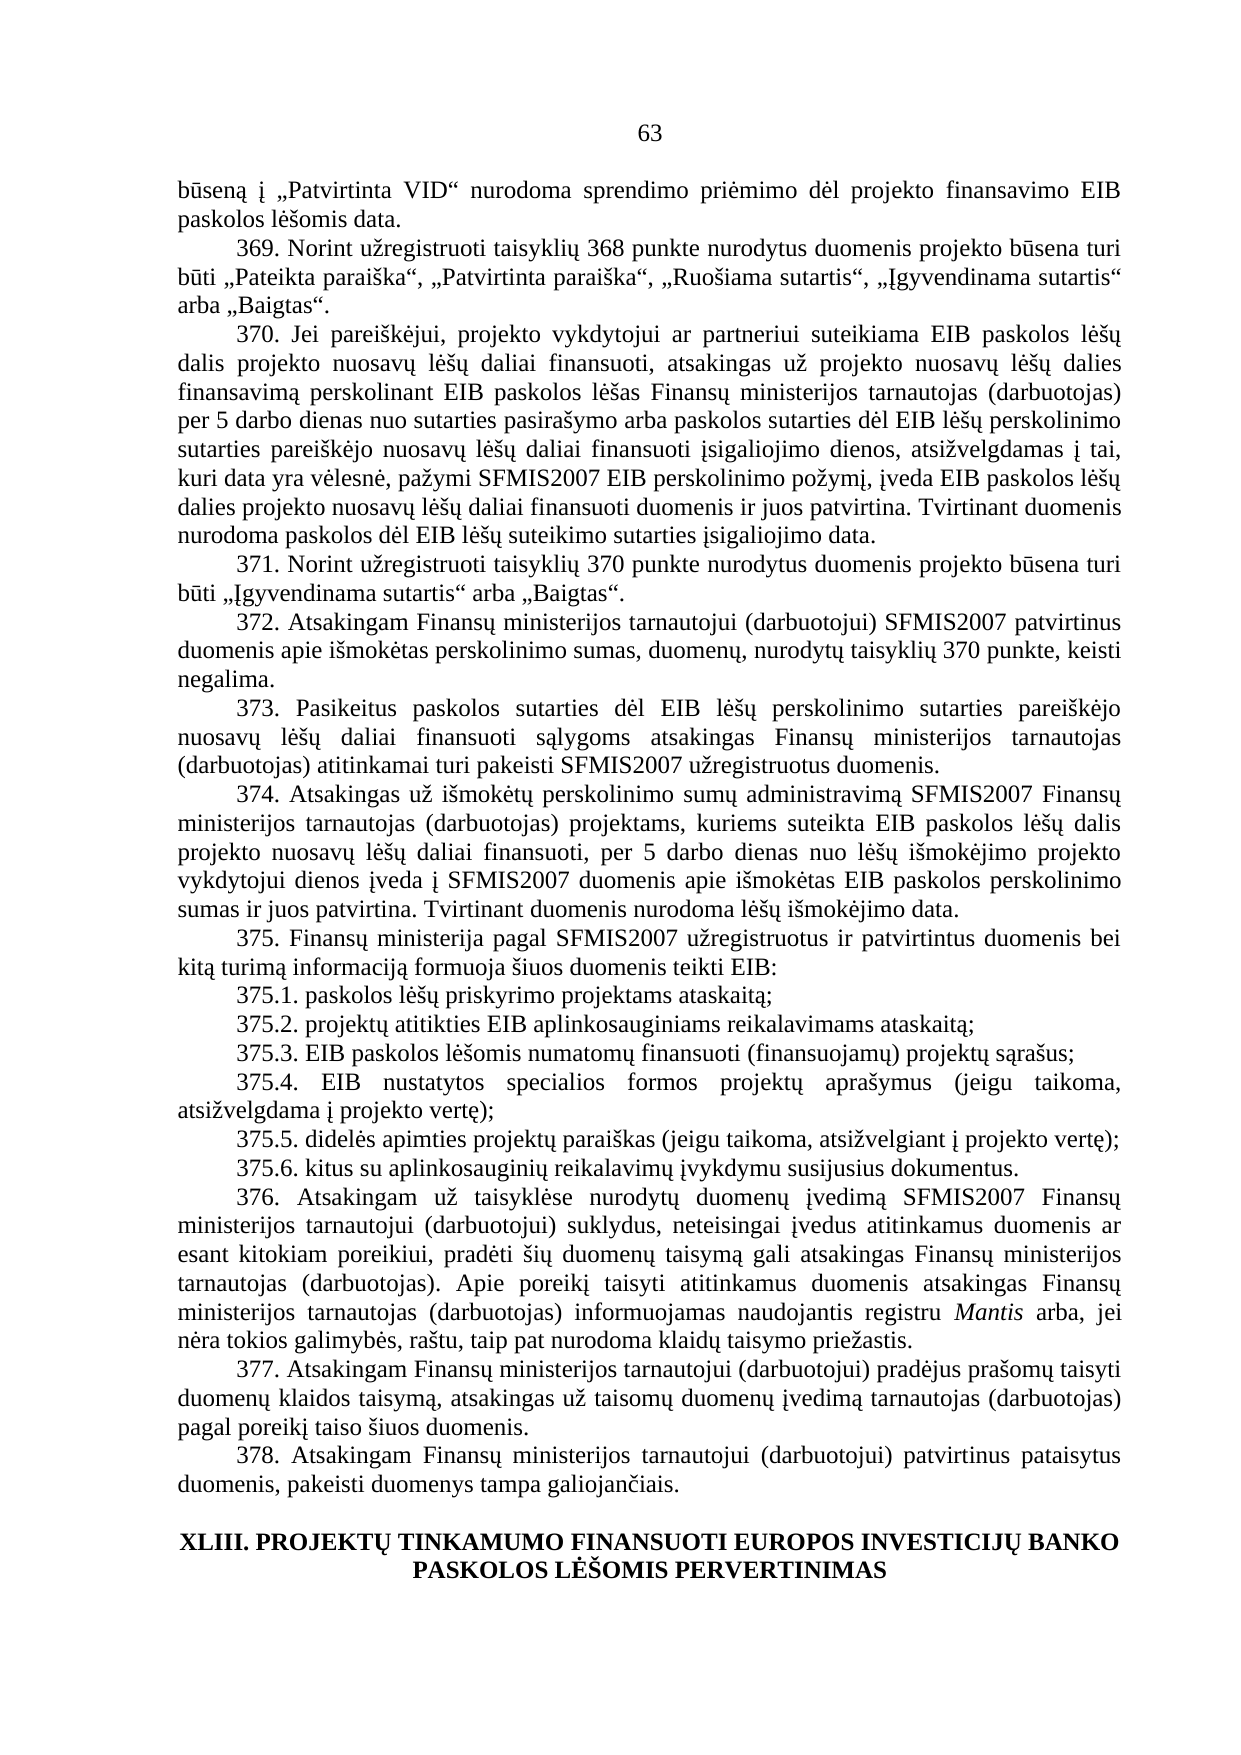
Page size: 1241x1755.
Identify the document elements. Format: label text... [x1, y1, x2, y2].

text 371. Norint užregistruoti taisyklių 370 punkte nurodytus duomenis projekto būsena turi būti „Įgyvendinama sutartis“ arba „Baigtas“. [177, 549, 1122, 607]
text 375.2. projektų atitikties EIB aplinkosauginiams reikalavimams ataskaitą; [177, 1009, 1122, 1038]
text 374. Atsakingas už išmokėtų perskolinimo sumų administravimą SFMIS2007 Finansų ministerijos tarnautojas (darbuotojas) projektams, kuriems suteikta EIB paskolos lėšų dalis projekto nuosavų lėšų daliai finansuoti, per 5 darbo dienas nuo lėšų išmokėjimo projekto vykdytojui dienos įveda į SFMIS2007 duomenis apie išmokėtas EIB paskolos perskolinimo sumas ir juos patvirtina. Tvirtinant duomenis nurodoma lėšų išmokėjimo data. [177, 779, 1122, 923]
text 375.6. kitus su aplinkosauginių reikalavimų įvykdymu susijusius dokumentus. [177, 1153, 1122, 1182]
text 376. Atsakingam už taisyklėse nurodytų duomenų įvedimą SFMIS2007 Finansų ministerijos tarnautojui (darbuotojui) suklydus, neteisingai įvedus atitinkamus duomenis ar esant kitokiam poreikiui, pradėti šių duomenų taisymą gali atsakingas Finansų ministerijos tarnautojas (darbuotojas). Apie poreikį taisyti atitinkamus duomenis atsakingas Finansų ministerijos tarnautojas (darbuotojas) informuojamas naudojantis registru Mantis arba, jei nėra tokios galimybės, raštu, taip pat nurodoma klaidų taisymo priežastis. [177, 1182, 1122, 1354]
text XLIII. PROJEKTŲ TINKAMUMO FINANSUOTI EUROPOS INVESTICIJŲ BANKO PASKOLOS LĖŠOMIS PERVERTINIMAS [177, 1527, 1122, 1584]
text 369. Norint užregistruoti taisyklių 368 punkte nurodytus duomenis projekto būsena turi būti „Pateikta paraiška“, „Patvirtinta paraiška“, „Ruošiama sutartis“, „Įgyvendinama sutartis“ arba „Baigtas“. [177, 233, 1122, 319]
text 378. Atsakingam Finansų ministerijos tarnautojui (darbuotojui) patvirtinus pataisytus duomenis, pakeisti duomenys tampa galiojančiais. [177, 1441, 1122, 1498]
text 375.4. EIB nustatytos specialios formos projektų aprašymus (jeigu taikoma, atsižvelgdama į projekto vertę); [177, 1067, 1122, 1124]
text 375. Finansų ministerija pagal SFMIS2007 užregistruotus ir patvirtintus duomenis bei kitą turimą informaciją formuoja šiuos duomenis teikti EIB: [177, 923, 1122, 981]
text 375.1. paskolos lėšų priskyrimo projektams ataskaitą; [177, 981, 1122, 1009]
text 373. Pasikeitus paskolos sutarties dėl EIB lėšų perskolinimo sutarties pareiškėjo nuosavų lėšų daliai finansuoti sąlygoms atsakingas Finansų ministerijos tarnautojas (darbuotojas) atitinkamai turi pakeisti SFMIS2007 užregistruotus duomenis. [177, 693, 1122, 779]
text 377. Atsakingam Finansų ministerijos tarnautojui (darbuotojui) pradėjus prašomų taisyti duomenų klaidos taisymą, atsakingas už taisomų duomenų įvedimą tarnautojas (darbuotojas) pagal poreikį taiso šiuos duomenis. [177, 1354, 1122, 1441]
text 375.3. EIB paskolos lėšomis numatomų finansuoti (finansuojamų) projektų sąrašus; [177, 1038, 1122, 1067]
text 372. Atsakingam Finansų ministerijos tarnautojui (darbuotojui) SFMIS2007 patvirtinus duomenis apie išmokėtas perskolinimo sumas, duomenų, nurodytų taisyklių 370 punkte, keisti negalima. [177, 607, 1122, 693]
text būseną į „Patvirtinta VID“ nurodoma sprendimo priėmimo dėl projekto finansavimo EIB paskolos lėšomis data. [177, 176, 1122, 233]
text 375.5. didelės apimties projektų paraiškas (jeigu taikoma, atsižvelgiant į projekto vertę); [177, 1124, 1122, 1153]
text 370. Jei pareiškėjui, projekto vykdytojui ar partneriui suteikiama EIB paskolos lėšų dalis projekto nuosavų lėšų daliai finansuoti, atsakingas už projekto nuosavų lėšų dalies finansavimą perskolinant EIB paskolos lėšas Finansų ministerijos tarnautojas (darbuotojas) per 5 darbo dienas nuo sutarties pasirašymo arba paskolos sutarties dėl EIB lėšų perskolinimo sutarties pareiškėjo nuosavų lėšų daliai finansuoti įsigaliojimo dienos, atsižvelgdamas į tai, kuri data yra vėlesnė, pažymi SFMIS2007 EIB perskolinimo požymį, įveda EIB paskolos lėšų dalies projekto nuosavų lėšų daliai finansuoti duomenis ir juos patvirtina. Tvirtinant duomenis nurodoma paskolos dėl EIB lėšų suteikimo sutarties įsigaliojimo data. [177, 319, 1122, 549]
